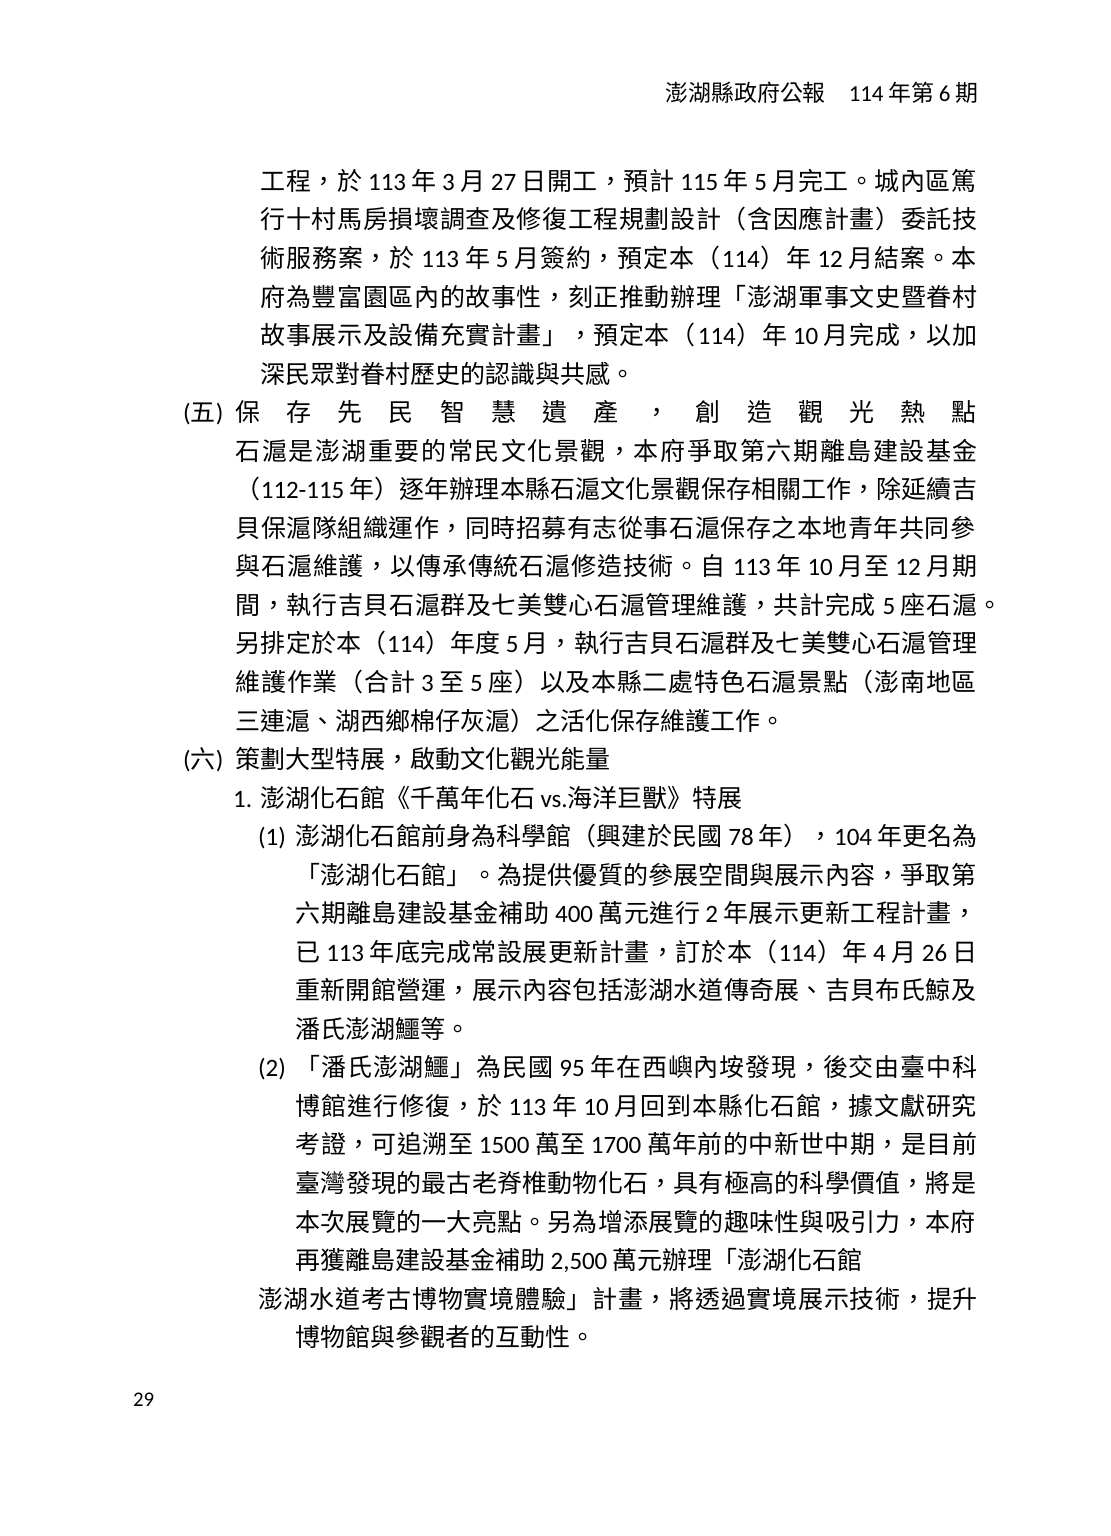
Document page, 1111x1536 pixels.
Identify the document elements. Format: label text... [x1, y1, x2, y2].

text (1) 澎湖化石館前身為科學館（興建於民國78年），104年更名為「澎湖化石館」。為提供優質的參展空間與展示內容，爭取第六期離島建設基金補助400萬元進行2年展示更新工程計畫，已113年底完成常設展更新計畫，訂於本（114）年4月26日重新開館營運，展示內容包括澎湖水道傳奇展、吉貝布氏鯨及潘氏澎湖鱷等。 [258, 815, 977, 1046]
text (六) 策劃大型特展，啟動文化觀光能量 [183, 738, 977, 776]
text (五) 保存先民智慧遺產，創造觀光熱點 石滬是澎湖重要的常民文化景觀，本府爭取第六期離島建設基金（112-115年）逐年辦理本縣石滬文化景觀保存相關工作，除延續吉貝保滬隊組織運作，同時招募有志從事石滬保存之本地青年共同參與石滬維護，以傳承傳統石滬修造技術。自113年10月至12月期間，執行吉貝石滬群及七美雙心石滬管理維護，共計完成5座石滬。另排定於本（114）年度5月，執行吉貝石滬群及七美雙心石滬管理維護作業（合計3至5座）以及本縣二處特色石滬景點（澎南地區三連滬、湖西鄉棉仔灰滬）之活化保存維護工作。 [183, 391, 977, 738]
text 澎湖水道考古博物實境體驗」計畫，將透過實境展示技術，提升博物館與參觀者的互動性。 [258, 1277, 977, 1354]
text (2) 「潘氏澎湖鱷」為民國95年在西嶼內垵發現，後交由臺中科博館進行修復，於113年10月回到本縣化石館，據文獻研究考證，可追溯至1500萬至1700萬年前的中新世中期，是目前臺灣發現的最古老脊椎動物化石，具有極高的科學價值，將是本次展覽的一大亮點。另為增添展覽的趣味性與吸引力，本府再獲離島建設基金補助2,500萬元辦理「澎湖化石館 [258, 1046, 977, 1277]
text 1. 澎湖化石館《千萬年化石vs.海洋巨獸》特展 [233, 776, 977, 815]
text 工程，於113年3月27日開工，預計115年5月完工。城內區篤行十村馬房損壞調查及修復工程規劃設計（含因應計畫）委託技術服務案，於113年5月簽約，預定本（114）年12月結案。本府為豐富園區內的故事性，刻正推動辦理「澎湖軍事文史暨眷村故事展示及設備充實計畫」，預定本（114）年10月完成，以加深民眾對眷村歷史的認識與共感。 [233, 159, 977, 391]
